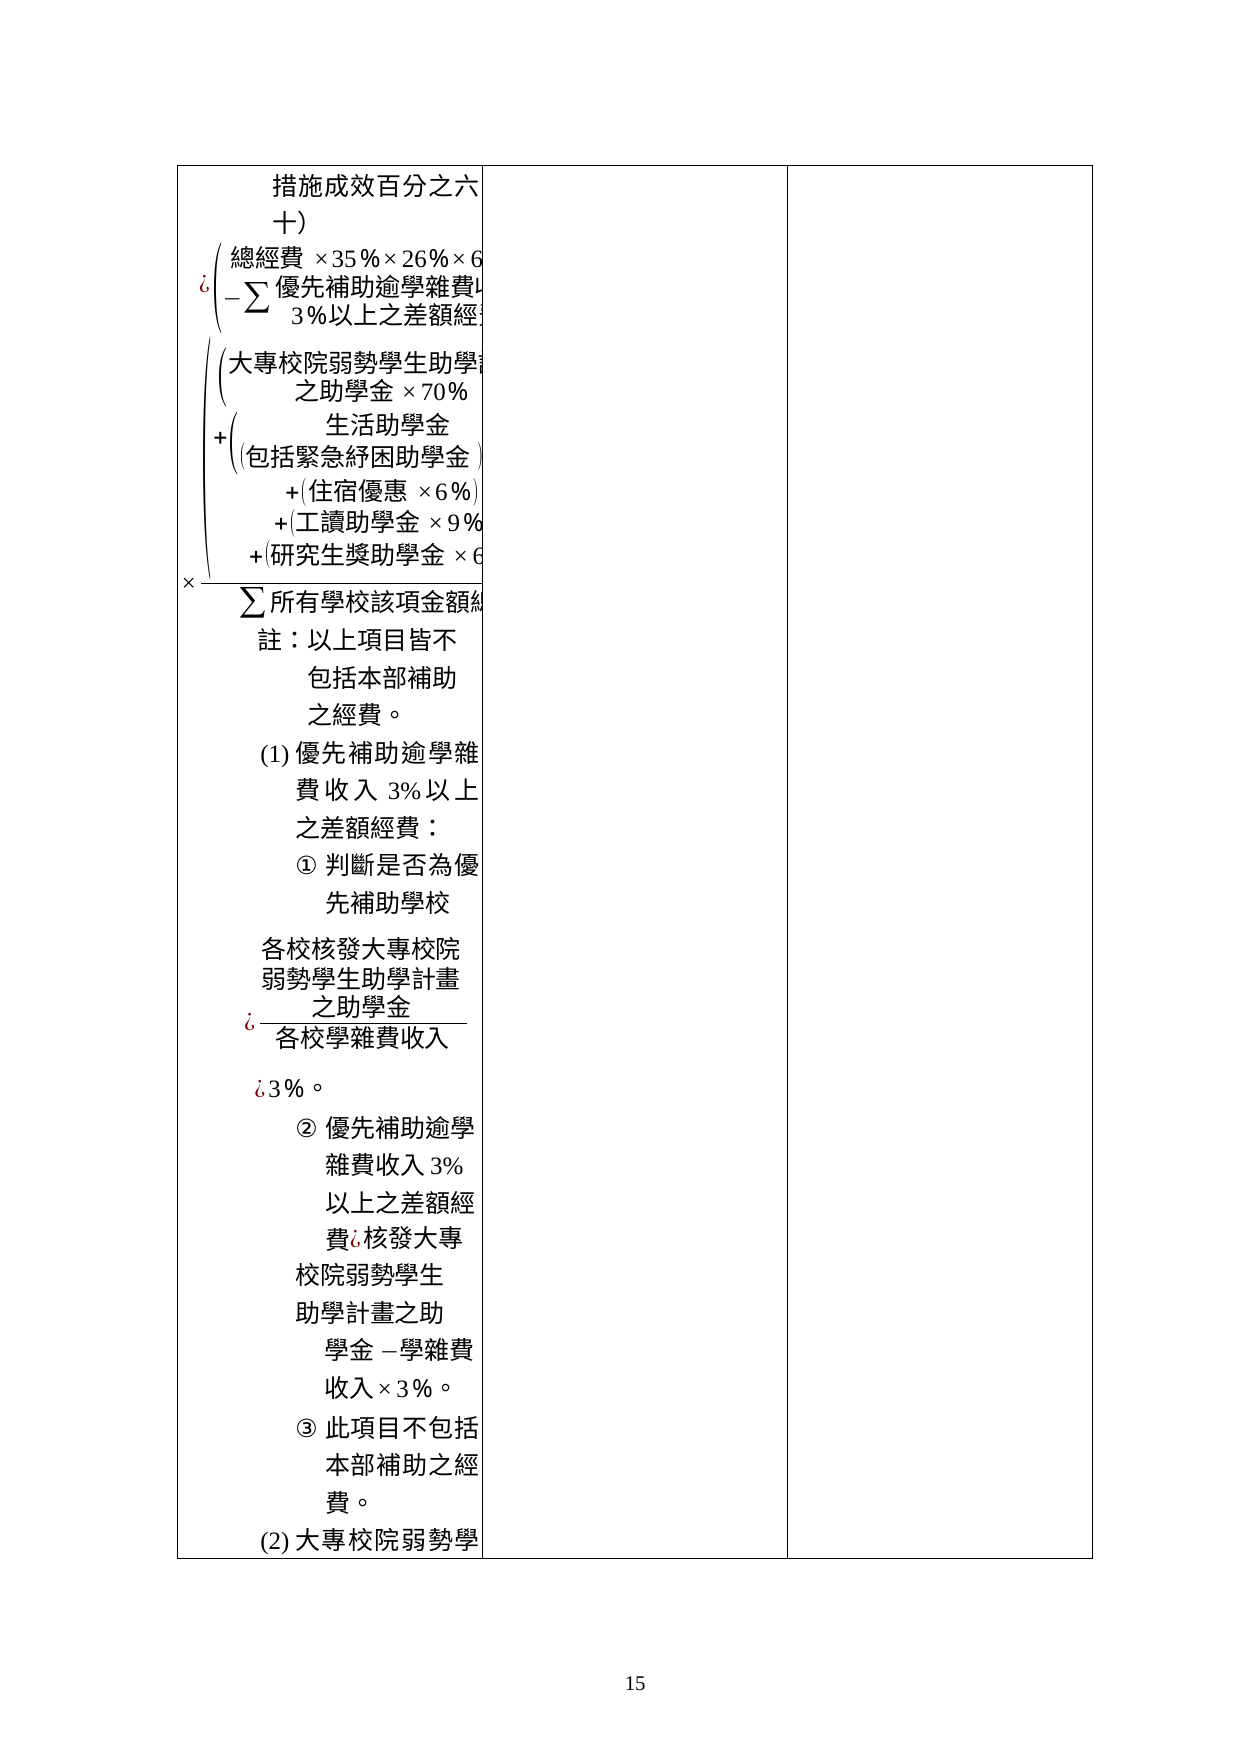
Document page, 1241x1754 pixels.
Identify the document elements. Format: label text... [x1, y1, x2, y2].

table_cell 補助核配基準：本要點補助項目，分為現有規模、政策推動績效及助學措施成效： 現有規模（占補助經費百分之六十三）：分為學生數、教師數及職員人數。 學生數（占現有規模百分之七十一）： 學生數 農林漁牧及工業領域產業類科學生數加權值以五倍計算。 教師數（占現有規模百分之二十二）： 學校專任教授學術研究加給不低於公立學校標準，其專任教授人數加權值以一點五倍計算。 學校應符合本部專科以上學校總量發展規模與資源條件標準規定之各校師資員額最低要求（生師比及專任助理教授以上師資結構），始予以核配。 職員人數（占現有規模百分之七） 政策推動績效（占補助經費百分之十一）：分為學校智慧財產權保護推動績效、學生事務推動績效、校園環境安全及衛生推動績效及學術自律。 學校智慧財產權保護推動績效（占政策推動績效百分之二十三） 學生事務推動績效（占政策推動績效百分之三十四）： 整體學生事務及輔導工作成效（占學生事務推動績效百分之二十） 品德教育（占學生事務推動績效百分之二十） 生命教育（占學生事務推動績效百分之二十） 性別平等教育（占學生事務推動績效百分之二十） 防制學生藥物濫用措施（占學生事務推動績效百分之二十） 校園環境安全及衛生推動績效（占政策推動績效百分之二十四）： 校園災害防救管理（占校園環境安全及衛生推動績效百分之二十）： 依最近一次「大專校院校園環境管理現況調查與執行成效」成績分配核算，成績達七十分者，得參與本小目經費核配。 校園災害防救管理 校園節能績效（占校園環境安全及衛生推動績效百分之二十）： 依前一年度之EUI相較前一年度或與基準年之負成長情形評定分數。 校園節能績效 校園環境保護管理（占校園環境安全及衛生推動績效百分之二十）： 依最近一次「大專校院校園環境管理現況調查與執行成效」成績分配核算，成績達七十分者，得參與本小目經費核配。 校園環境保護管理 實驗場所安全衛生管理（占校園環境安全及衛生推動績效百分之二十）： 依最近一次「大專校院校園環境管理現況調查與執行成效」成績分配核算，成績達七十分者，得參與本小目經費核配。 實驗場所安全衛生管理 校園無障礙環境推動績效（占校園環境安全及衛生推動績效百分之二十） 學術自律（占政策推動績效百分之十九）： 各校當年度針對教師及學生訂有學術自律及學術倫理案件處理之相關規定，並進行教育宣導或課程達六小時以上者，得參與本小目經費核配。 助學措施成效（占補助經費百分之二十六）：分為助學成效及補助弱勢學生。 助學成效（占助學措施成效百分之六十） 註：以上項目皆不包括本部補助之經費。 優先補助逾學雜費收入3%以上之差額經費： 判斷是否為優先補助學校 優先補助逾學雜費收入3%以上之差額經費 此項目不包括本部補助之經費。 大專校院弱勢學生助學計畫之助學金（占助學成效百分之七十）： 以各校前一學年度依「大專校院弱勢學生助學計畫」規定所配合助學金占所有學校該項總和之比率核配。 大專校院弱勢學生助學計畫之助學金 此項目不包括本部補助之經費。 生活助學金（包括緊急紓困助學金）（占助學成效百分之九）： 以各校前一學年度依「大專校院弱勢學生助學計畫」規定所配合助學金及以各校前一學年度所核發之緊急紓困助學金占所有學校該項總和之比率核配。 生活助學金 此項目不包括本部補助之經費。 住宿優惠（占助學成效百分之六）： 以各校前一學年度依「大專校院弱勢學生助學計畫」規定所提供（中）低收入戶學生住宿優惠經費占所有學校該項總和之比率核配。 住宿優惠 此項目不包括本部補助之經費。 工讀助學金（占助學成效百分之九）： 以各校前一學年度依工讀助學金規定辦理所核發之工讀助學金（不包括生活助學金總額）占所有學校該項總和之比率核配。 工讀助學金 此項目不包括本部補助之經費。 研究生獎助學金（占助學成效百分之六）： 以各校前一學年度依研究生獎助學金規定辦理所核發之研究生獎助學金占所有學校該項總和之比率核配。 研究生獎助學金 此項目不包括本部補助之經費。 補助弱勢學生（占助學措施成效百分之四十） [483, 166, 787, 1558]
table_cell 補助核配基準：本要點補助項目，分為現有規模、政策推動績效及助學措施成效： 現有規模（占補助經費百分之六十三）：分為學生數、教師數及職員人數。 學生數（占現有規模百分之七十一）： 學生數 農林漁牧及工業領域產業類科學生數加權值以五倍計算。 教師數（占現有規模百分之二十二）： 學校專任教授學術研究加給不低於公立學校標準，其專任教授人數加權值以一點五倍計算。 學校應符合本部專科以上學校總量發展規模與資源條件標準規定之各校師資員額最低要求（生師比及專任助理教授以上師資結構），始予以核配。 職員人數（占現有規模百分之七） 政策推動績效（占補助經費百分之十一）：分為學校智慧財產權保護推動績效、學生事務推動績效、校園環境安全及衛生推動績效及學術自律。 學校智慧財產權保護推動績效（占政策推動績效百分之二十三） 學生事務推動績效（占政策推動績效百分之三十四）： 整體學生事務及輔導工作成效（占學生事務推動績效百分之二十） 品德教育（占學生事務推動績效百分之二十） 依各校前一年度四項品德教育檢核項目達成比率為計算基準： 品德教育列入學校整體校務發展與各單位年度施政計畫中，並於推動時整合與運用校內外資源。 辦理或參加品德教育相關研習與進修，提升教師及行政人員品德教育專業知能。 開設品德教育相關課程、結合服務學習開設相關課程、以多元創新方式將品德教育納入非正式課程或活動。 品德教育之定期自我檢核與改善機制。 生命教育（占學生事務推動績效百分之二十） 依各校前一年度四項生命教育檢核項目達成比率為計算基準： 已由單一學校或跨校合作辦理校園生命教育多元活動，提供學生生活化的生命體驗。 已辦理教師、行政人員及家長生命教育相關議題之知能研習、工作坊、成長團體或讀書會。 已開設生命教育相關通識課程，或已設立生命教育學程或生命教育碩士班。 補助師生赴國內外出席生命教育國際學術研討會或參訪活動。 性別平等教育及學生輔導（占學生事務推動績效百分之二十） 依各校前一年度九項性別平等教育及學生輔導檢核項目達成比率為計算基準： 確保「教師」、「教練」、「學校行政人員」及「性別平等教育委員會成員」等，上述至少三類人員接受具有性別多元意識的教材之定期及適當的訓練。 上年度擬訂全校性別平等教育實施計畫，並辦理教職員及學生之性別平等教育課程或活動。 編列上年度性別平等教育經費預算，以及進行上年度成果報告與檢討。 已設置或規劃設置性別友善廁所。 依學生輔導法第十一條第五項規定，進用足額之專業輔導人員（即具有臨床心理師、諮商心理師或社會工作師證書，由主管機關或學校依法進用，從事學生輔導工作者）。 視學生身心狀況及需求，提供發展性輔導、介入性輔導或處遇性輔導之三級輔導機制。 依學生轉銜輔導及服務辦法規定，提供學生整體性與持續性之轉銜輔導及服務，使各教育階段學生輔導需求得以銜接。 定期辦理校長、教師及專業輔導人員輔導知能研習，納入年度輔導工作計畫實施。 設置執行學生輔導工作所需之場地及設備。 防制學生藥物濫用措施（占學生事務推動績效百分之二十） 學校依據本部「大專校院防制學生藥物濫用工作自評表」自評，經本部審核後，依該校表現之排序換算為級分後分別核配。 級分分配比率如下： 校園環境安全及衛生推動績效（占政策推動績效百分之二十四）： 校園災害防救管理（占校園環境安全及衛生推動績效百分之二十）： 依最近一次「大專校院校園環境管理現況調查與執行成效」成績分配核算，成績達七十分者，得參與本小目經費核配。 校園災害防救管理 校園節能績效（占校園環境安全及衛生推動績效百分之二十）： 依前一年度之用電指標（Energy Use Index, EUI）（為建築物總樓地板面積之年度用電度數，單位：kWh/m2/year）相較前一年度或與基準年之負成長情形評定分數。 校園環境保護管理（占校園環境安全及衛生推動績效百分之二十）： 依最近一次「大專校院校園環境管理現況調查與執行成效」成績分配核算，成績達七十分者，得參與本小目經費核配。 校園環境保護管理 實驗場所安全衛生管理（占校園環境安全及衛生推動績效百分之二十）： 依最近一次「大專校院校園環境管理現況調查與執行成效」成績分配核算，成績達七十分者，得參與本小目經費核配。 實驗場所安全衛生管 校園無障礙環境推動績效（占校園環境安全及衛生推動績效百分之二十） 學術自律（占政策推動績效百分之十九）： 各校一百零六年一月一日至一百零七年十月十五日針對教師及學生訂有學術自律及學術倫理案件處理之相關規定，並進行教育宣導或課程達六小時以上且具有研習證書者，得參與本小目經費核配。 自一百零八年一月一日起取得之研習證書，僅採計臺灣學術倫理教育資源中心之研習通過證明。 學術自律 助學措施成效（占補助經費百分之二十六）：分為助學成效及補助弱勢學生。 助學成效（占助學措施成效百分之六十） 註：以上項目皆不包括本部補助之經費。 優先補助逾學雜費收入3%以上之差額經費： 判斷是否為優先補助學校 優先補助逾學雜費收入3%以上之差額經費 此項目不包括本部補助之經費。 大專校院弱勢學生助學計畫之助學金（占助學成效百分之七十）： 以各校前一學年度依「大專校院弱勢學生助學計畫」規定所配合助學金占所有學校該項總和之比率核配。 大專校院弱勢學生助學計畫之助學金 此項目不包括本部補助之經費。 生活助學金（包括緊急紓困助學金）（占助學成效百分之九）： 以各校前一學年度依「大專校院弱勢學生助學計畫」規定所配合助學金及以各校前一學年度所核發之緊急紓困助學金占所有學校該項總和之比率核配。 生活助學金 此項目不包括本部補助之經費。 住宿優惠（占助學成效百分之六）： 以各校前一學年度依「大專校院弱勢學生助學計畫」規定所提供（中）低收入戶學生住宿優惠經費占所有學校該項總和之比率核配。 住宿優惠 此項目不包括本部補助之經費。 工讀助學金（占助學成效百分之九）： 以各校前一學年度依工讀助學金規定辦理所核發之工讀助學金（不包括生活助學金總額）占所有學校該項總和之比率核配。 工讀助學金 此項目不包括本部補助之經費。 研究生獎助學金（占助學成效百分之六）： 以各校前一學年度依研究生獎助學金規定辦理所核發之研究生獎助學金占所有學校該項總和之比率核配。 研究生獎助學金 此項目不包括本部補助之經費。 補助弱勢學生（占助學措施成效百分之四十） [178, 166, 482, 1558]
table_cell 第二款第二目之2至之3增列說明以臻完善。 第二款第二目之4原四項檢核項目為「確保『教師』、『教練』、『學校行政人員』及『性別平等教育委員會成員』等，上述至少三類人員接受具有性別多元意識的教材之定期及適當的訓練」、「上年度校安通報校園性侵害、性騷擾及性霸凌事件，於通報後4個月內完成線上陳報至主管機關之件數」、「上年度擬訂全校性別平等教育實施計畫，並辦理教職員及學生之性別平等教育課程或活動」、「編列上年度性別平等教育經費預算，以及進行上年度成果報告與檢討」等四項；其中本部就「上年度校安通報校園性侵害、性騷擾及性霸凌事件，於通報後4個月內完成線上陳報至主管機關之件數」部分，已建置通報系統另行管考，爰刪除此小項檢核項目；另依據106年6月29日行政院青年諮詢會第3次會議決議，增列鼓勵大專校院設置性別友善廁所項目；及依據學生輔導法第11條、第6條、第19條、第14條、第16條規定，增列學生輔導相關檢核項目計六項，包括「已設置或規劃設置性別友善廁所」、「依學生輔導法第十一條第五項規定，進用足額之專業輔導人員（即具有臨床心理師、諮商心理師或社會工作師證書，由主管機關或學校依法進用，從事學生輔導工作者）」、「視學生身心狀況及需求，提供發展性輔導、介入性輔導或處遇性輔導之三級輔導機制」、「依學生轉銜輔導及服務辦法規定，提供學生整體性與持續性之轉銜輔導及服務，使各教育階段學生輔導需求得以銜接」、「定期辦理校長、教師及專業輔導人員輔導知能研習，納入年度輔導工作計畫實施」、「設置執行學生輔導工作所需之場地及設備」等六項，修正後共計九小項指標，爰修正第二款第二目之4說明及計算公式。 依本部107年7月17日臺教學(五)字第1070111614號「防制學生藥物濫用」績優教育單位評選及表揚實施計畫，鼓勵各級學校及教育行政單位落實執行防制學生藥物濫用三級預防工作，並藉由友善且緊密的通報機制以完善個案的追蹤與輔導，通盤建立社會與校園的支持體系，爰透過績優評選及表揚活動，以激勵工作士氣並塑造學習典範，進而發揮拒毒預防之宣導效益。故修正第二款第二目之5說明及計算公式。 修正第二款第三目之2公式所列EUI之中文名稱及定義，以臻完善。 修正第二款第四目之1，以累計方式採計，教師及學生若於一百零六年度起參與教育宣導或課程達六小時以上並具有研習證書即納入計算。研習證書係指參與教育宣導或課程完成後取得之證明文件。本項指標係自106年度起實施，另教師及學生自106年度起參與教育宣導或課程達六小時以上並具有研習證書者即可納入計算，爰刪除「當年度」規定。本項指標採計相關規定業訂於認列須知第2點第2款第4目。本年度計算基期為一百零六年度一月一日起至一百零七年度十月十五日止，一百零七年十月十六日起至一百零七年十二月三十一日止取得之研習證書納入一百零九年核配，另增修第二款第四目之2。現行規定由各校自行提供相關證明，且部分學校已完成課程之師生多採臺灣學術倫理教育資源中心課程及證明，且目前臺灣學術倫理教育資源中心已建置完整具完善之課程規劃及線上課程機制，為增進各校申請本項指標之公正性，自一百零八年度起，本項指標僅採計由本部委託辦理之「台灣學術倫理教育資源中心」發給之研習通過證明（相關課程並有線上課程），另為使學校及早因應及準備，故自一百零八年一月一日起實施。現行第二款第四目之2順移為3。 其餘未修正。 [788, 166, 1092, 1558]
